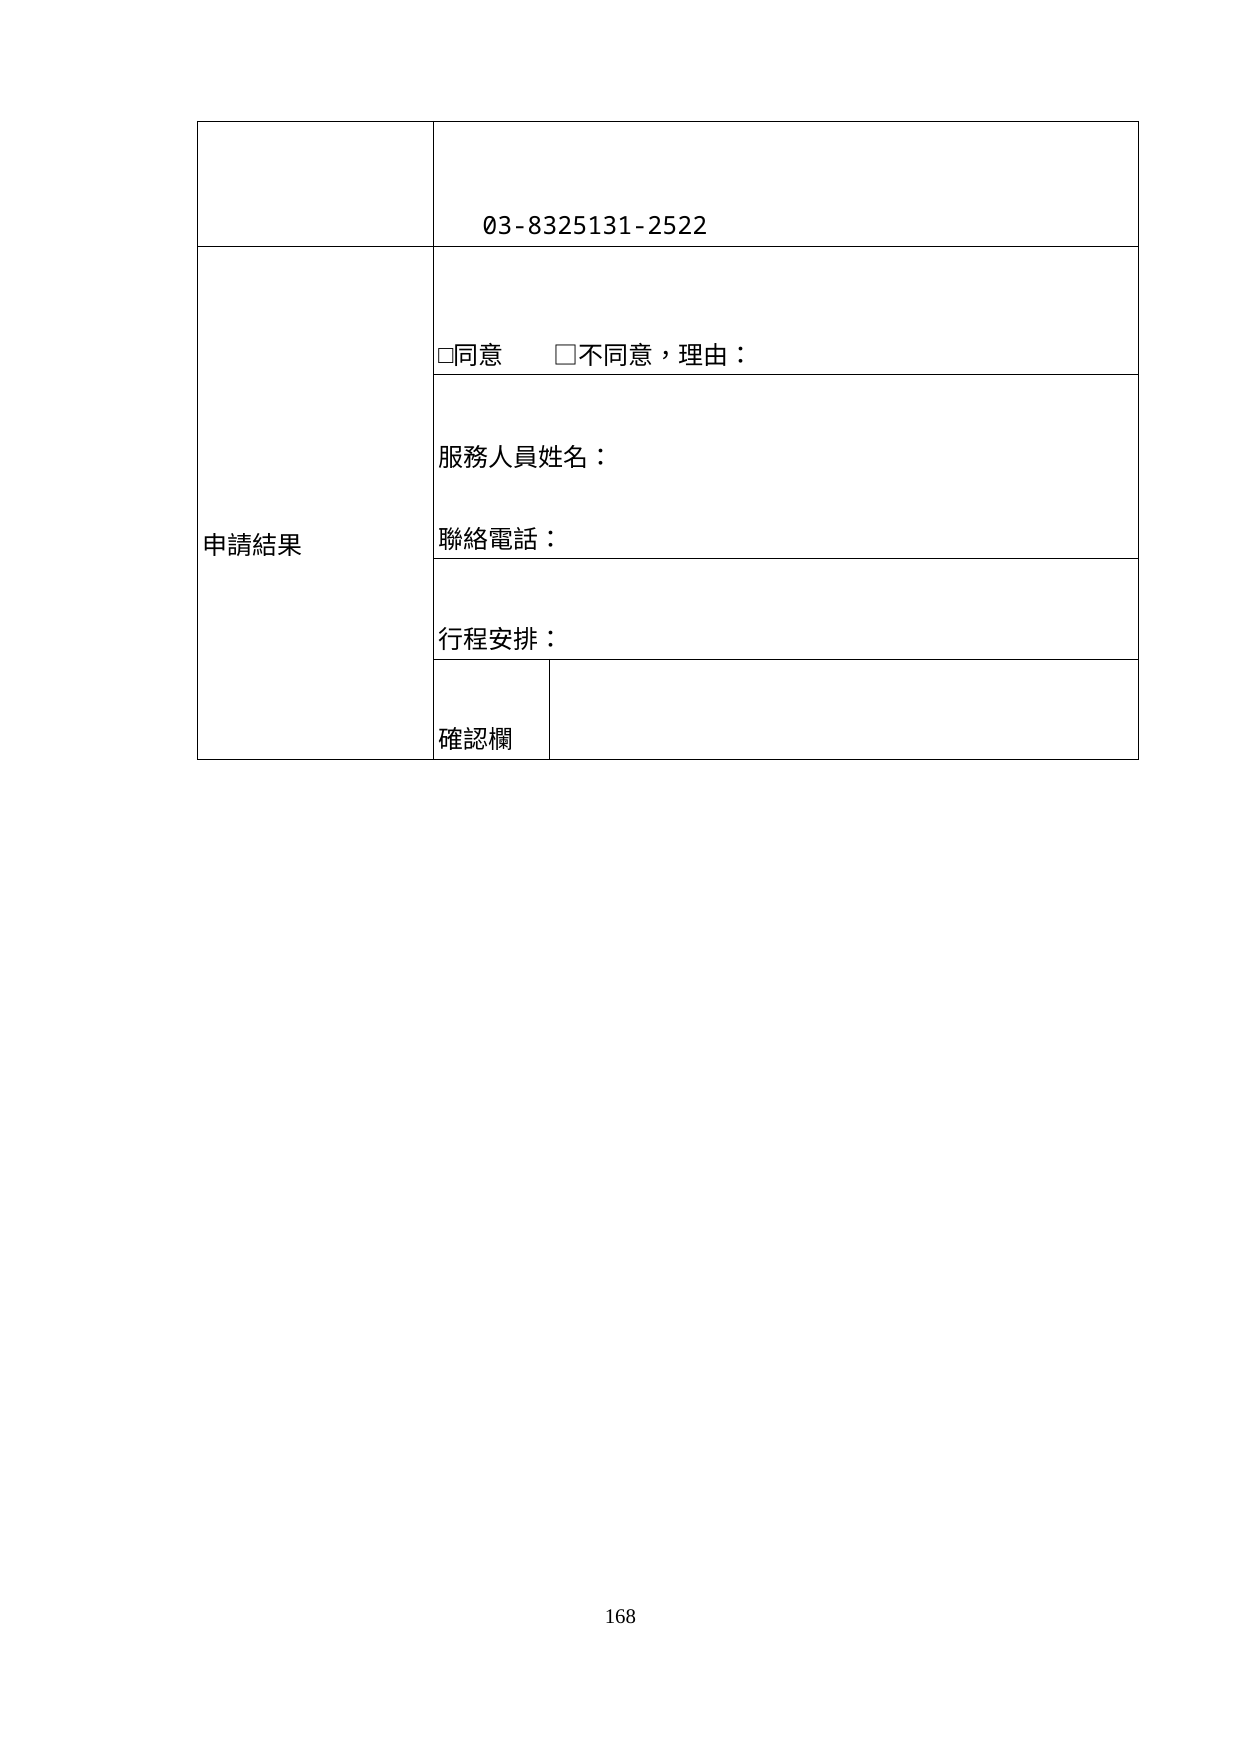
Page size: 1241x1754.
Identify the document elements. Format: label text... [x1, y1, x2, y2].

table_cell □同意 □不同意，理由： [434, 247, 1138, 374]
table_cell [198, 122, 433, 246]
table_cell 行程安排： [434, 559, 1138, 659]
table_cell 申請結果 [198, 247, 433, 759]
table_cell 確認欄 [434, 660, 549, 759]
table_cell [550, 660, 1138, 759]
table_cell 服務人員姓名： 聯絡電話： [434, 375, 1138, 558]
table_cell 03-8325131-2522 [434, 122, 1138, 246]
